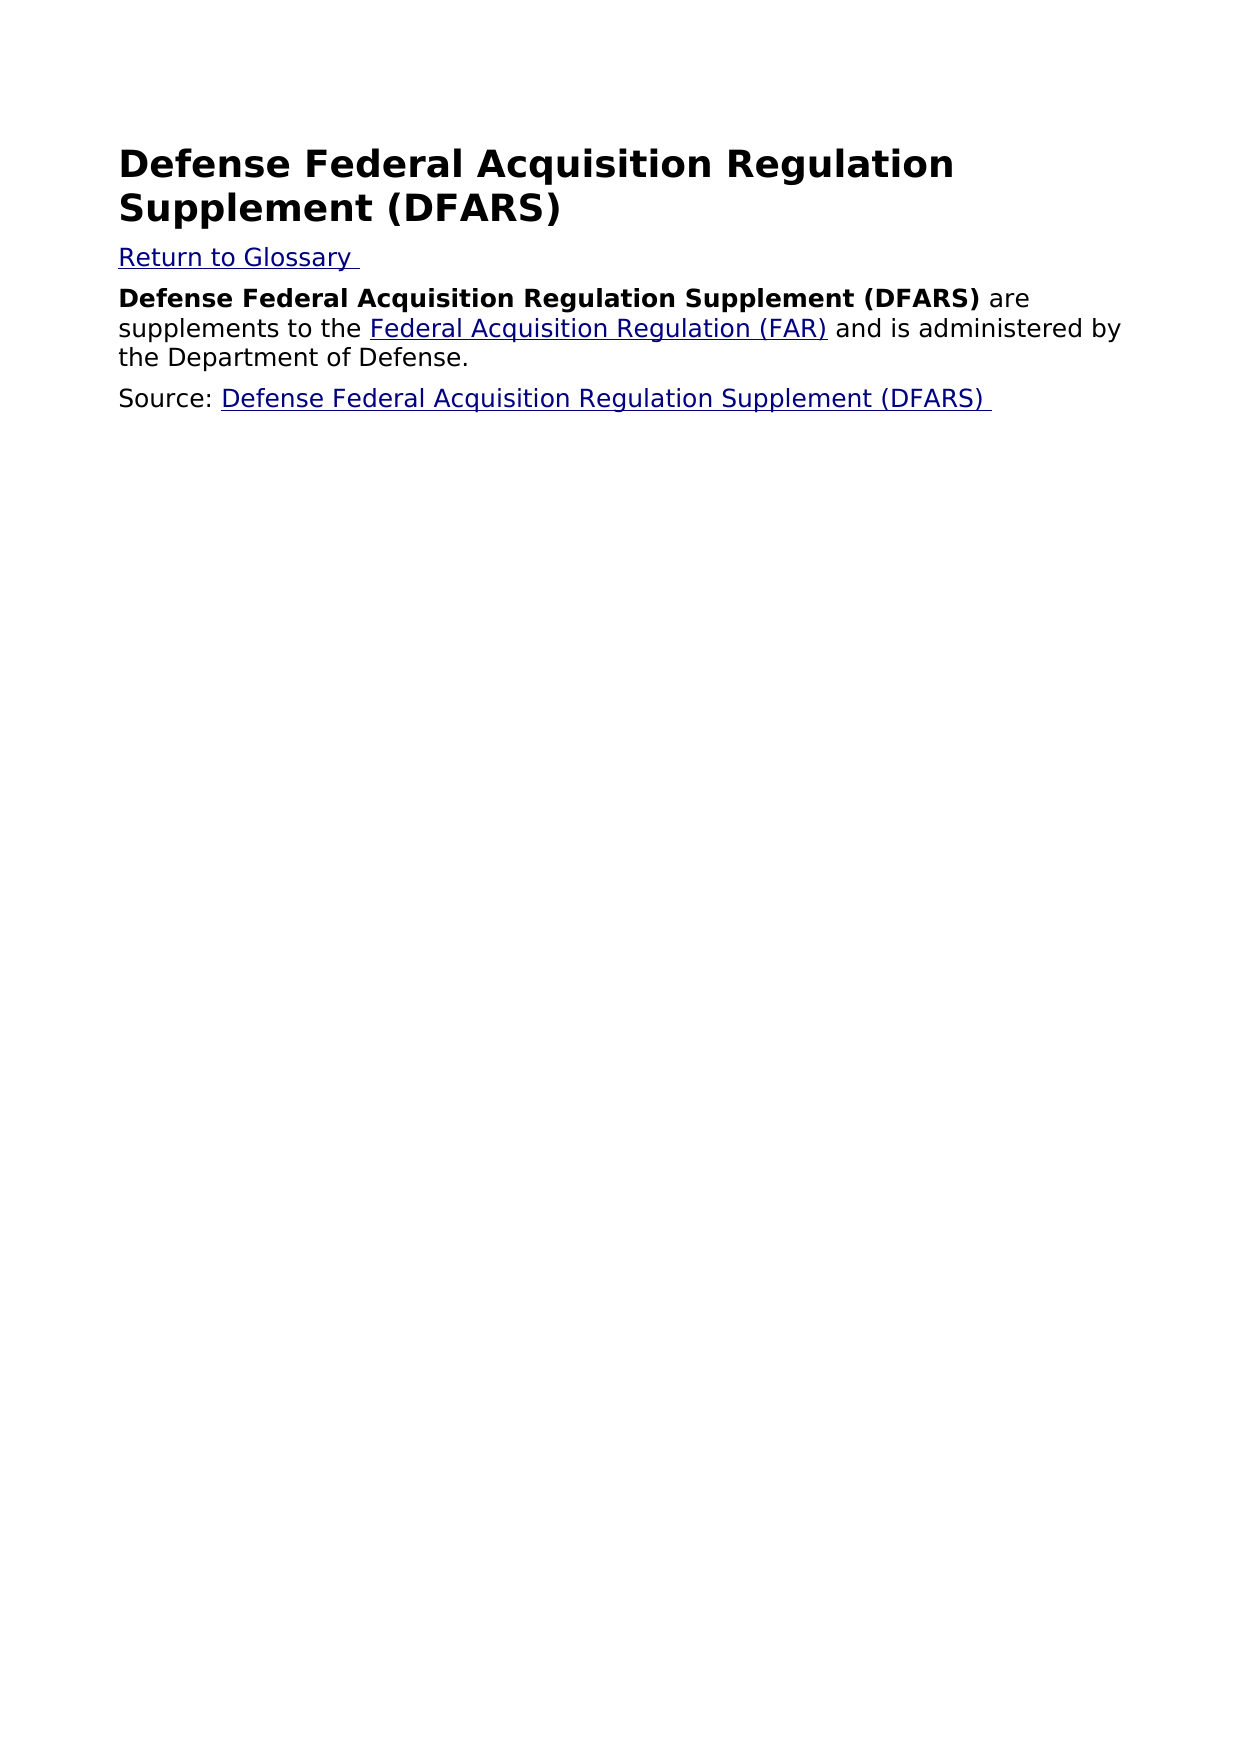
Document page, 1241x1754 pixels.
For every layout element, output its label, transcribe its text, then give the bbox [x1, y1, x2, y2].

text Return to Glossary [118, 243, 1122, 272]
text Defense Federal Acquisition Regulation Supplement (DFARS) are supplements to the Federal Acquisition Regulation (FAR) and is administered by the Department of Defense. [118, 284, 1122, 372]
subtitle Defense Federal Acquisition Regulation Supplement (DFARS) [118, 143, 1122, 230]
text Source: Defense Federal Acquisition Regulation Supplement (DFARS) [118, 384, 1122, 414]
